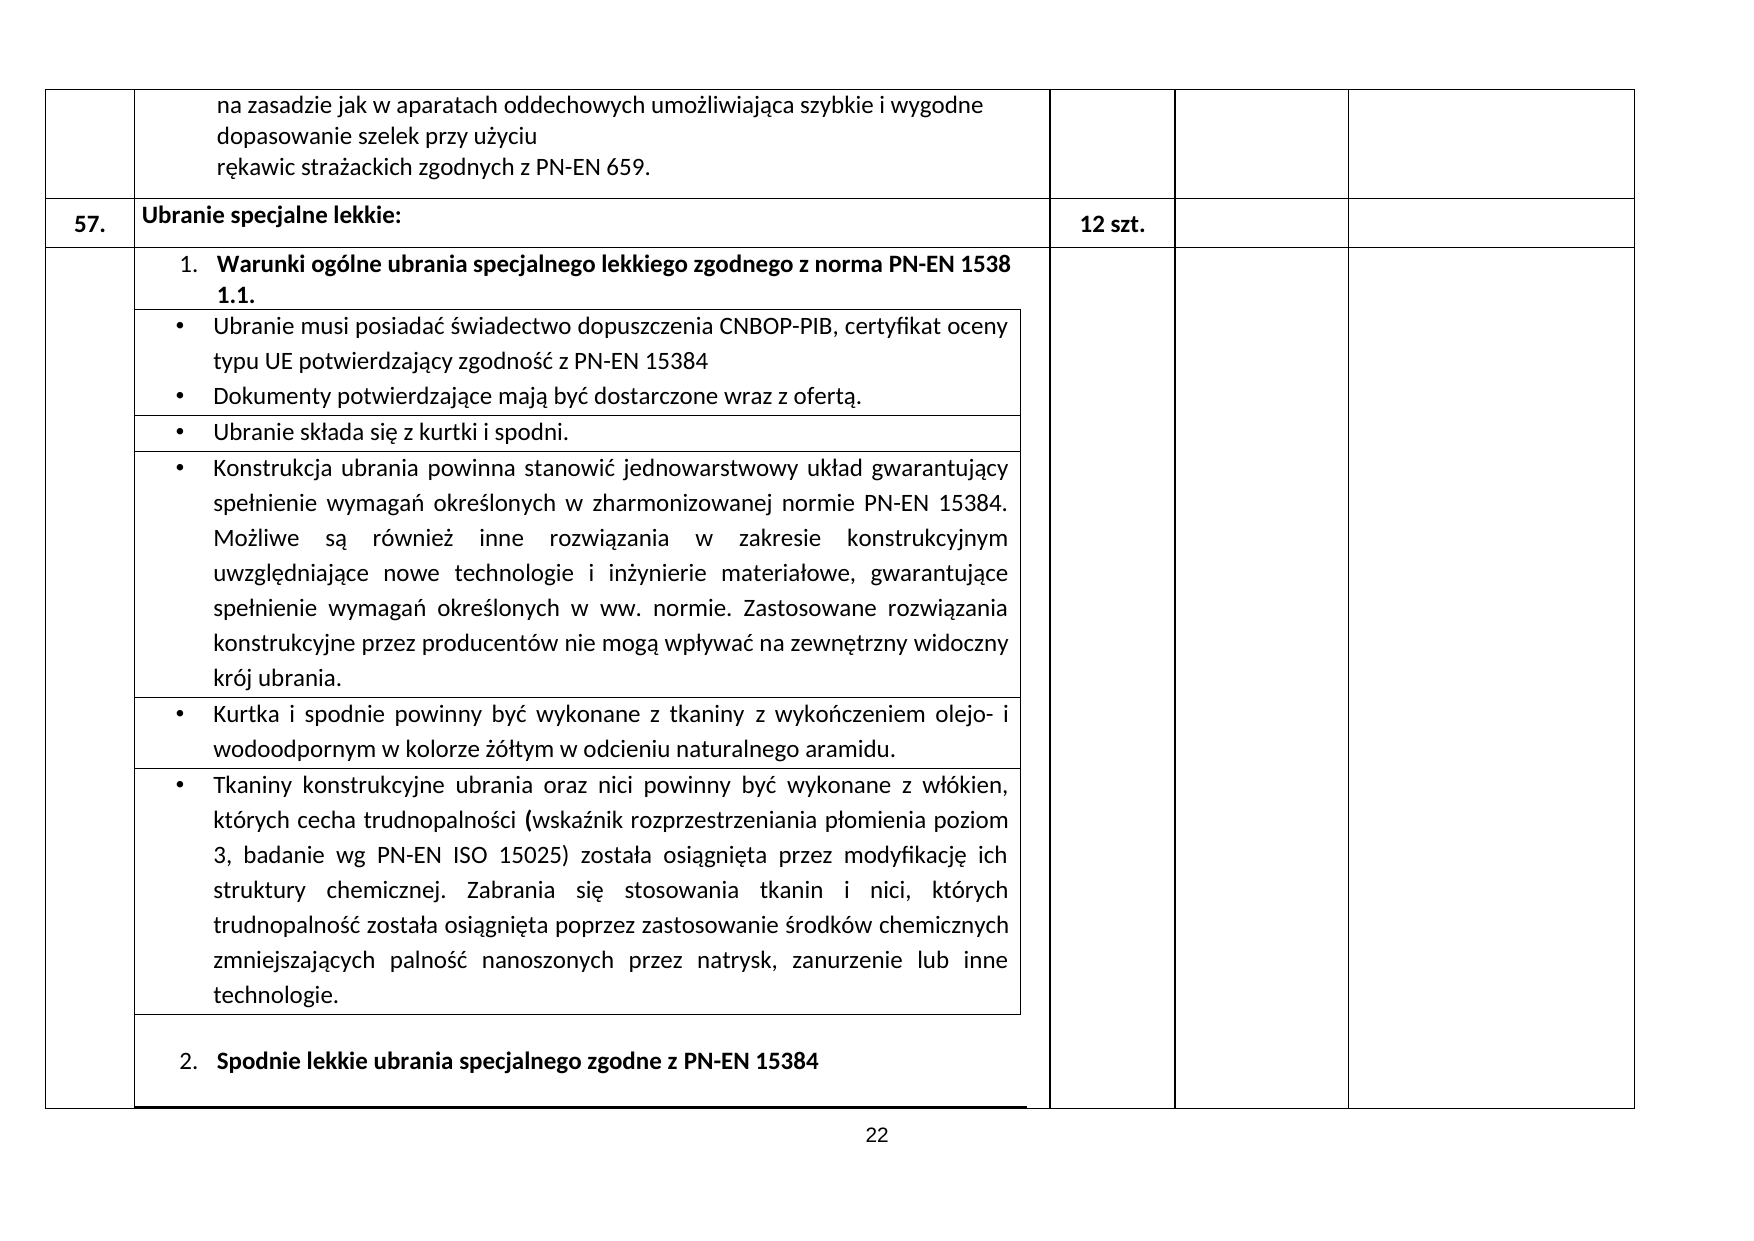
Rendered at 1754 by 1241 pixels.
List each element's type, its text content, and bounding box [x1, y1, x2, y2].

table_cell 57. [46, 199, 134, 247]
table_cell Konstrukcja ubrania powinna stanowić jednowarstwowy układ gwarantujący spełnienie wymagań określonych w zharmonizowanej normie PN-EN 15384. Możliwe są również inne rozwiązania w zakresie konstrukcyjnym uwzględniające nowe technologie i inżynierie materiałowe, gwarantujące spełnienie wymagań określonych w ww. normie. Zastosowane rozwiązania konstrukcyjne przez producentów nie mogą wpływać na zewnętrzny widoczny krój ubrania. [135, 452, 1020, 697]
table_cell [1349, 248, 1634, 1108]
table_cell Kurtka i spodnie powinny być wykonane z tkaniny z wykończeniem olejo- i wodoodpornym w kolorze żółtym w odcieniu naturalnego aramidu. [135, 698, 1020, 768]
table_cell [1051, 90, 1174, 198]
table_cell [46, 248, 134, 1108]
table_cell Ubranie zgodne z OPZ KG PSP z 2019 roku, dodatkowo spełniające poniższe warunki: Ubranie składające się ze spodni i kurtki ciężkiej. Podszewka ubrania dwuwarstwowa, z przypikowaną dodatkową warstwą termoizolacyjną. Zamek kurtki i spodni wykonany z poliamidu. Zamek suwaka kurtki oddzielony od ciała użytkownika podkładem wykonanym z pasa tkaniny zewnętrznej ubrania. Wzmocnienia na łokciach wykonane z tkaniny aramidowej powlekanej o gramaturze nie mniejszej niż 380 g/m2. Szerokość dolnej wewnętrznej warstwy kurtki chroniącej przed podsiąkaniem min. 10 cm, a w rękawach min. 12 cm. W dolnej przedniej części kurtki powinny być wpuszczane dwie kieszenie kryte patkami, zapinanymi taśmą typu „rzep”. W każdej kieszeni lub obok niej umieszczony karabińczyk o prześwicie min. 9 mm o konstrukcji umożliwiającej łatwe i szybkie otwarcie w rękawicy strażackiej lub i pętla do mocowania drobnego wyposażenia. W przedniej części kurtki wykonane otwory, kryte patką do wyprowadzenia pętli ratowniczej lub innego środka ochrony indywidualnej chroniącego przed upadkiem z wysokości – otwory umiejscowione na wysokości klatki piersiowej. Nie dopuszcza się umiejscowienia otworów na wysokości brzucha. W tylnej części, pod warstwą zewnętrzną kurtki, tunel do wprowadzenia i zamontowania pętli ratowniczej lub innego środka ochrony indywidualnej chroniącego przed upadkiem z wysokości, konstrukcja tunelu i mocowania w nim taśmy musi zapobiegać przesuwaniu się pętli. Szerokość nogawek spodni regulowana rzepem. Spodnie wyposażone w wytrzymały zamek błyskawiczny wykonany z trudnopalnego poliamidu, zabezpieczony dodatkowo plisą z rzepem, umożliwiającą pełne otwarcie na bok. Wysokość warstwy zabezpieczającej przed podsiąkaniem wewnątrz nogawek min. 21 cm. Szelki powinny być łączone nierozciągliwą tkaniną na wysokości barków, przechodząc w element z tkaniny zasadniczej stabilizujący szelki i ograniczający zsuwanie się szelek z ramion oraz rozkładający siłę nacisku na barki użytkownika. Ponadto szelki muszą posiadać system regulacji dopasowania szelek, działający na zasadzie jak w aparatach oddechowych umożliwiająca szybkie i wygodne dopasowanie szelek przy użyciu rękawic strażackich zgodnych z PN-EN 659. [135, 90, 1049, 198]
table_cell [1349, 90, 1634, 198]
table_cell [1176, 199, 1348, 247]
table_cell [46, 90, 134, 198]
table_cell Ubranie specjalne lekkie: [135, 199, 1049, 247]
table_cell Warunki ogólne ubrania specjalnego lekkiego zgodnego z norma PN-EN 1538 1.1. Spodnie lekkie ubrania specjalnego zgodne z PN-EN 15384 Szczegółowy opis wyglądu spodni Kurtka lekka ubrania specjalnego zgodna z PN-EN 15384 Szczegółowy opisu wyglądu kurtki Parametry dodatkowe ubrania specjalnego lekkiego [135, 248, 1049, 1108]
table_cell [1176, 248, 1348, 1108]
table_cell [1349, 199, 1634, 247]
table_cell 12 szt. [1051, 199, 1174, 247]
table_cell Ubranie składa się z kurtki i spodni. [135, 416, 1020, 451]
table_header Ubranie musi posiadać świadectwo dopuszczenia CNBOP-PIB, certyfikat oceny typu UE potwierdzający zgodność z PN-EN 15384 Dokumenty potwierdzające mają być dostarczone wraz z ofertą. [135, 310, 1020, 415]
table_cell [1051, 248, 1174, 1108]
table_cell [1176, 90, 1348, 198]
table_cell Tkaniny konstrukcyjne ubrania oraz nici powinny być wykonane z włókien, których cecha trudnopalności (wskaźnik rozprzestrzeniania płomienia poziom 3, badanie wg PN-EN ISO 15025) została osiągnięta przez modyfikację ich struktury chemicznej. Zabrania się stosowania tkanin i nici, których trudnopalność została osiągnięta poprzez zastosowanie środków chemicznych zmniejszających palność nanoszonych przez natrysk, zanurzenie lub inne technologie. [135, 769, 1020, 1013]
